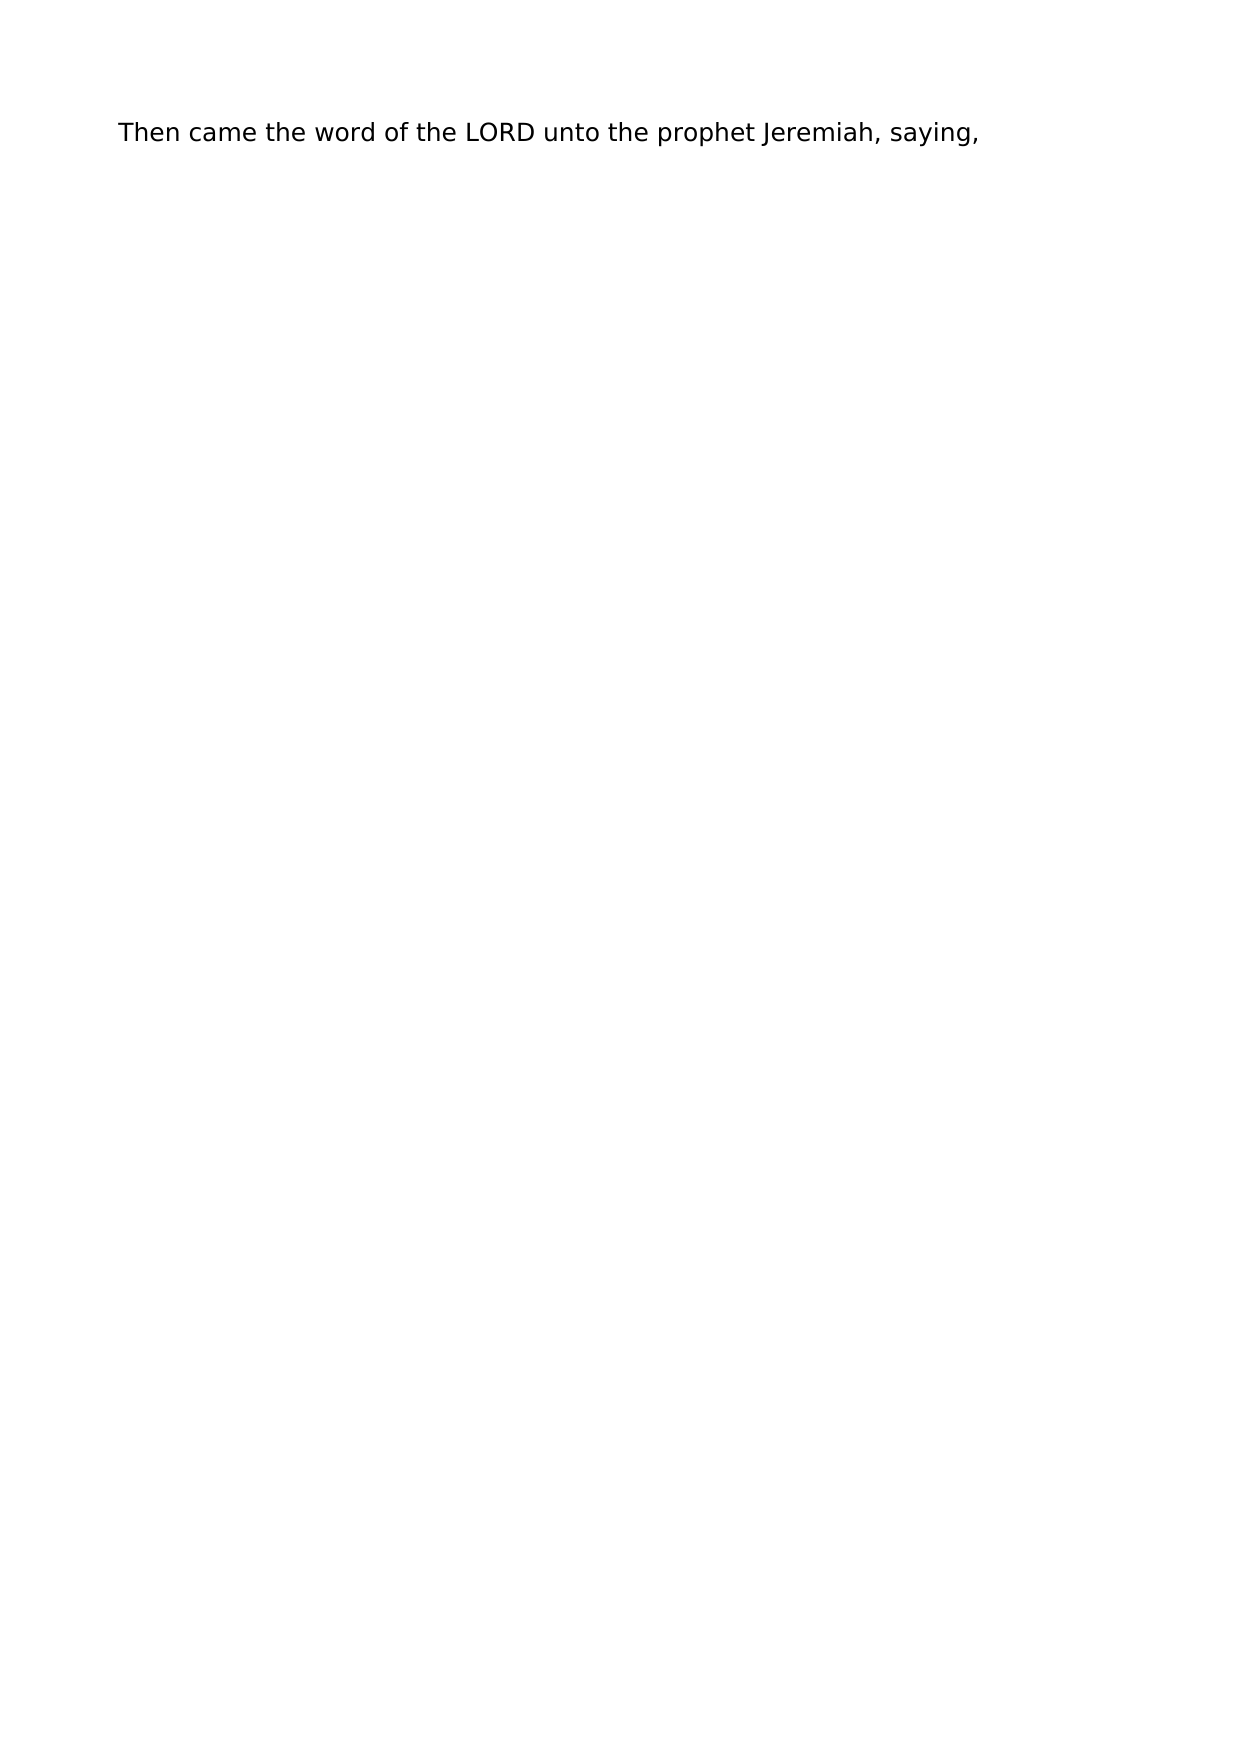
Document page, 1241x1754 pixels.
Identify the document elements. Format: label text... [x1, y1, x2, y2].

text Then came the word of the LORD unto the prophet Jeremiah, saying, [118, 118, 1122, 147]
